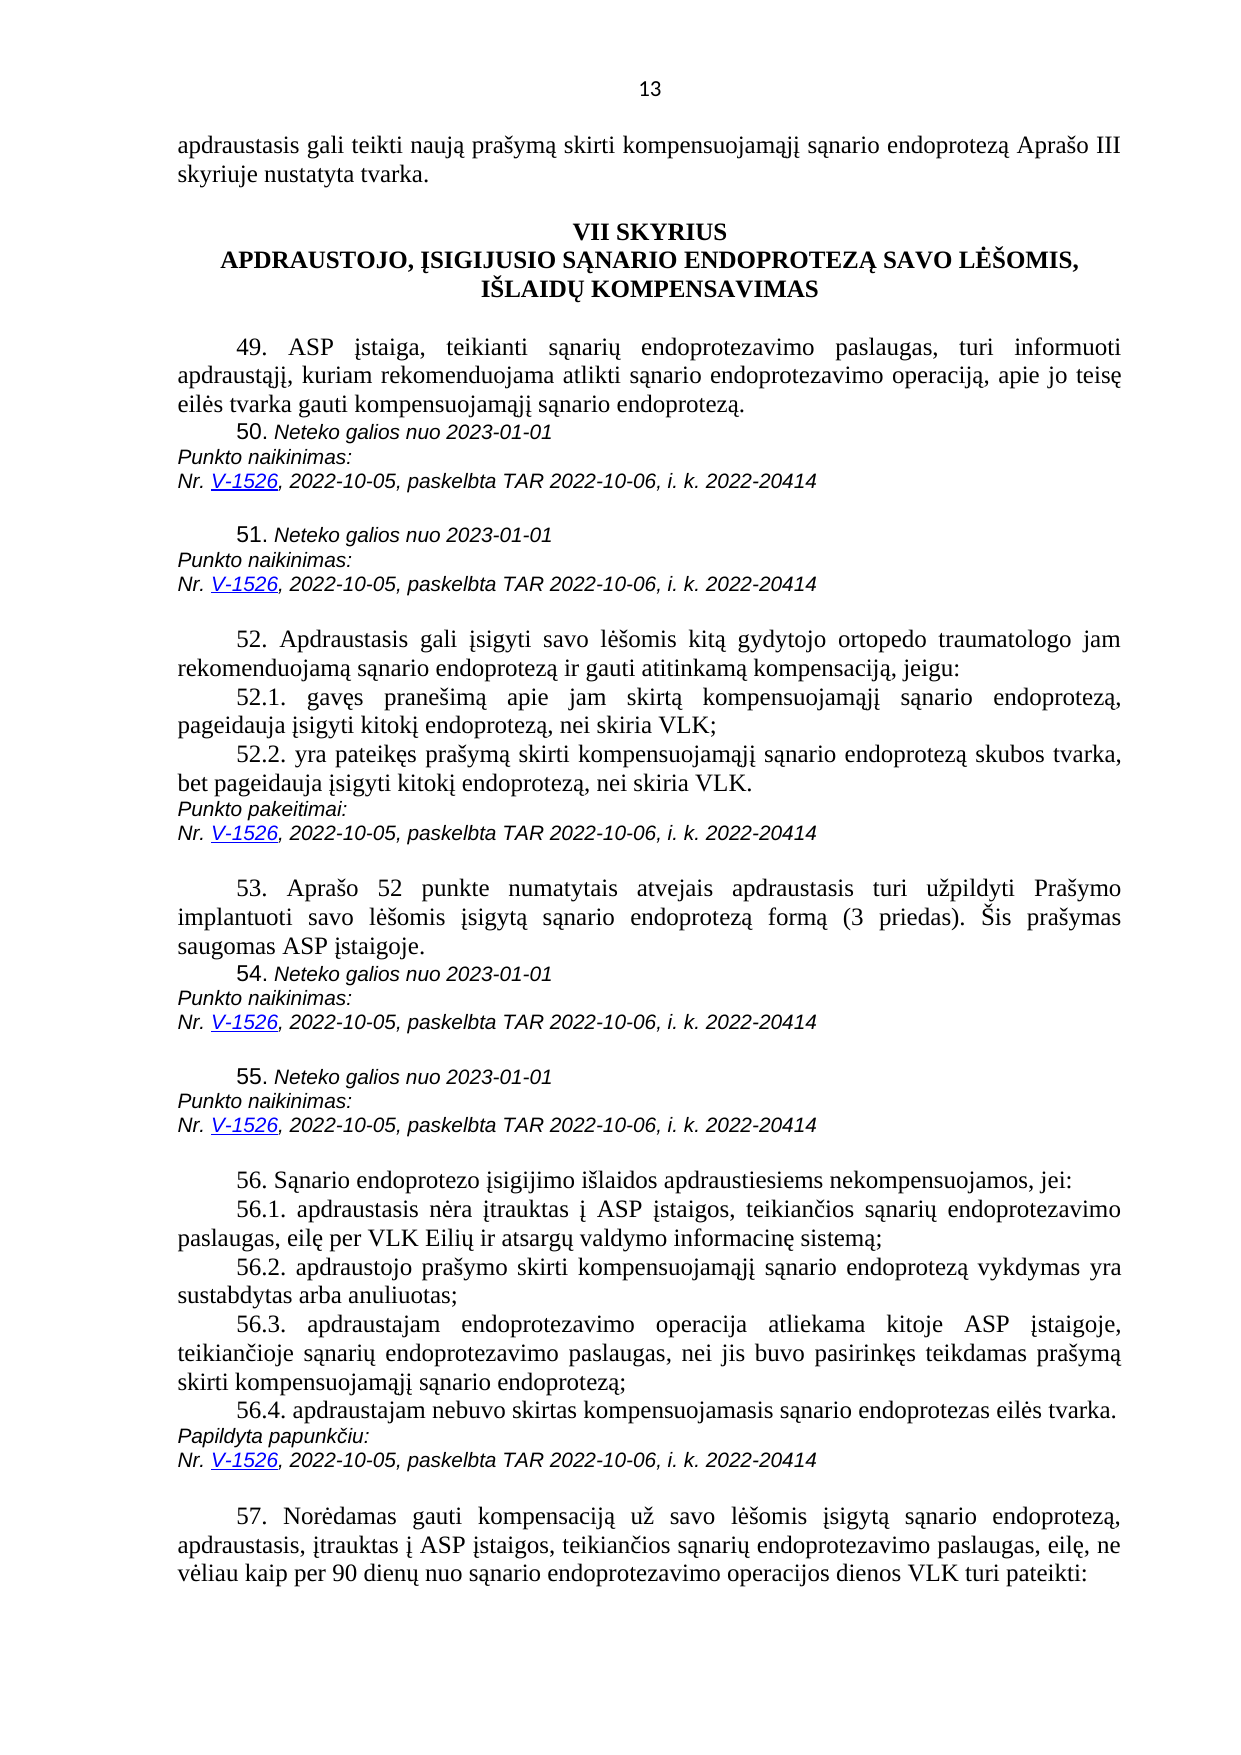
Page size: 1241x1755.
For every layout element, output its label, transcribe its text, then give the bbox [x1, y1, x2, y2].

text Punkto naikinimas: [177, 444, 1122, 468]
text Punkto naikinimas: [177, 547, 1122, 571]
text 56.4. apdraustajam nebuvo skirtas kompensuojamasis sąnario endoprotezas eilės tvarka. [177, 1396, 1122, 1424]
text 55. Neteko galios nuo 2023-01-01 [177, 1063, 1122, 1089]
text Nr. V-1526, 2022-10-05, paskelbta TAR 2022-10-06, i. k. 2022-20414 [177, 821, 1122, 844]
text 56.3. apdraustajam endoprotezavimo operacija atliekama kitoje ASP įstaigoje, teikiančioje sąnarių endoprotezavimo paslaugas, nei jis buvo pasirinkęs teikdamas prašymą skirti kompensuojamąjį sąnario endoprotezą; [177, 1309, 1122, 1396]
text 56. Sąnario endoprotezo įsigijimo išlaidos apdraustiesiems nekompensuojamos, jei: [177, 1166, 1122, 1194]
text Nr. V-1526, 2022-10-05, paskelbta TAR 2022-10-06, i. k. 2022-20414 [177, 468, 1122, 492]
text 51. Neteko galios nuo 2023-01-01 [177, 521, 1122, 547]
text Nr. V-1526, 2022-10-05, paskelbta TAR 2022-10-06, i. k. 2022-20414 [177, 571, 1122, 595]
text 57. Norėdamas gauti kompensaciją už savo lėšomis įsigytą sąnario endoprotezą, apdraustasis, įtrauktas į ASP įstaigos, teikiančios sąnarių endoprotezavimo paslaugas, eilę, ne vėliau kaip per 90 dienų nuo sąnario endoprotezavimo operacijos dienos VLK turi pateikti: [177, 1501, 1122, 1587]
text 56.2. apdraustojo prašymo skirti kompensuojamąjį sąnario endoprotezą vykdymas yra sustabdytas arba anuliuotas; [177, 1252, 1122, 1309]
text 52.2. yra pateikęs prašymą skirti kompensuojamąjį sąnario endoprotezą skubos tvarka, bet pageidauja įsigyti kitokį endoprotezą, nei skiria VLK. [177, 739, 1122, 797]
text 54. Neteko galios nuo 2023-01-01 [177, 959, 1122, 986]
text Nr. V-1526, 2022-10-05, paskelbta TAR 2022-10-06, i. k. 2022-20414 [177, 1448, 1122, 1472]
text 50. Neteko galios nuo 2023-01-01 [177, 418, 1122, 444]
text 52. Apdraustasis gali įsigyti savo lėšomis kitą gydytojo ortopedo traumatologo jam rekomenduojamą sąnario endoprotezą ir gauti atitinkamą kompensaciją, jeigu: [177, 624, 1122, 682]
text APDRAUSTOJO, ĮSIGIJUSIO SĄNARIO ENDOPROTEZĄ SAVO LĖŠOMIS, IŠLAIDŲ KOMPENSAVIMAS [177, 246, 1122, 303]
text Nr. V-1526, 2022-10-05, paskelbta TAR 2022-10-06, i. k. 2022-20414 [177, 1113, 1122, 1137]
text apdraustasis gali teikti naują prašymą skirti kompensuojamąjį sąnario endoprotezą Aprašo III skyriuje nustatyta tvarka. [177, 131, 1122, 188]
text Papildyta papunkčiu: [177, 1424, 1122, 1448]
text VII SKYRIUS [177, 217, 1122, 246]
text 56.1. apdraustasis nėra įtrauktas į ASP įstaigos, teikiančios sąnarių endoprotezavimo paslaugas, eilę per VLK Eilių ir atsargų valdymo informacinę sistemą; [177, 1194, 1122, 1252]
text 52.1. gavęs pranešimą apie jam skirtą kompensuojamąjį sąnario endoprotezą, pageidauja įsigyti kitokį endoprotezą, nei skiria VLK; [177, 682, 1122, 739]
text 53. Aprašo 52 punkte numatytais atvejais apdraustasis turi užpildyti Prašymo implantuoti savo lėšomis įsigytą sąnario endoprotezą formą (3 priedas). Šis prašymas saugomas ASP įstaigoje. [177, 873, 1122, 959]
text Nr. V-1526, 2022-10-05, paskelbta TAR 2022-10-06, i. k. 2022-20414 [177, 1010, 1122, 1034]
text Punkto naikinimas: [177, 1089, 1122, 1113]
text Punkto naikinimas: [177, 986, 1122, 1010]
text 49. ASP įstaiga, teikianti sąnarių endoprotezavimo paslaugas, turi informuoti apdraustąjį, kuriam rekomenduojama atlikti sąnario endoprotezavimo operaciją, apie jo teisę eilės tvarka gauti kompensuojamąjį sąnario endoprotezą. [177, 332, 1122, 418]
text Punkto pakeitimai: [177, 797, 1122, 821]
